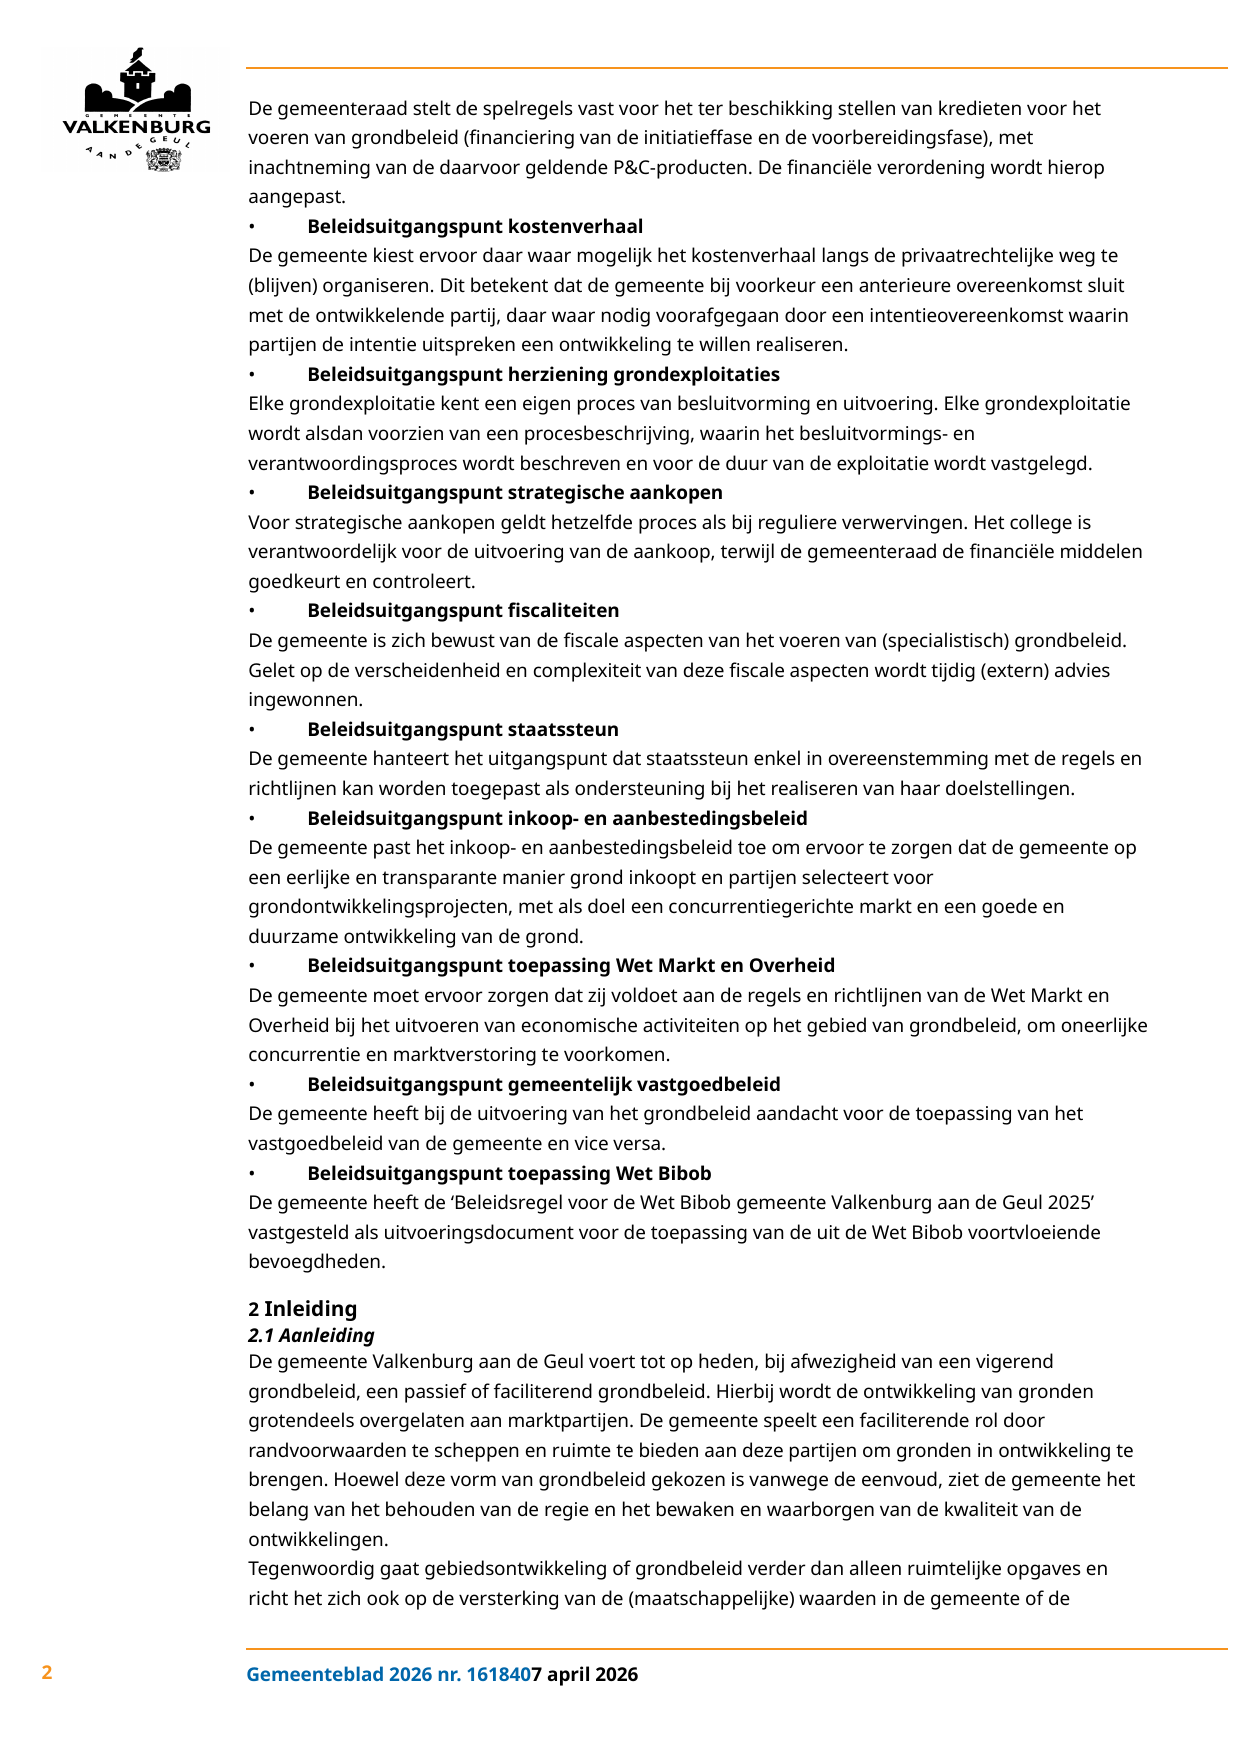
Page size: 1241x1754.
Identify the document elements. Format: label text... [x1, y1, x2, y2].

list Beleidsuitgangspunt fiscaliteiten [248, 598, 1152, 623]
list Beleidsuitgangspunt staatssteun [248, 716, 1152, 742]
list Beleidsuitgangspunt strategische aankopen [248, 479, 1152, 505]
text Voor strategische aankopen geldt hetzelfde proces als bij reguliere verwervingen. Het college is verantwoordelijk voor de uitvoering van de aankoop, terwijl de gemeenteraad de financiële middelen goedkeurt en controleert. [248, 509, 1152, 594]
text Elke grondexploitatie kent een eigen proces van besluitvorming en uitvoering. Elke grondexploitatie wordt alsdan voorzien van een procesbeschrijving, waarin het besluitvormings- en verantwoordingsproces wordt beschreven en voor de duur van de exploitatie wordt vastgelegd. [248, 391, 1152, 476]
text De gemeente is zich bewust van de fiscale aspecten van het voeren van (specialistisch) grondbeleid. Gelet op de verscheidenheid en complexiteit van deze fiscale aspecten wordt tijdig (extern) advies ingewonnen. [248, 627, 1152, 712]
text De gemeente moet ervoor zorgen dat zij voldoet aan de regels en richtlijnen van de Wet Markt en Overheid bij het uitvoeren van economische activiteiten op het gebied van grondbeleid, om oneerlijke concurrentie en marktverstoring te voorkomen. [248, 982, 1152, 1067]
list Beleidsuitgangspunt herziening grondexploitaties [248, 361, 1152, 387]
text De gemeente kiest ervoor daar waar mogelijk het kostenverhaal langs de privaatrechtelijke weg te (blijven) organiseren. Dit betekent dat de gemeente bij voorkeur een anterieure overeenkomst sluit met de ontwikkelende partij, daar waar nodig voorafgegaan door een intentieovereenkomst waarin partijen de intentie uitspreken een ontwikkeling te willen realiseren. [248, 243, 1152, 357]
text De gemeente heeft de ‘Beleidsregel voor de Wet Bibob gemeente Valkenburg aan de Geul 2025’ vastgesteld als uitvoeringsdocument voor de toepassing van de uit de Wet Bibob voortvloeiende bevoegdheden. [248, 1189, 1152, 1274]
text De gemeente Valkenburg aan de Geul voert tot op heden, bij afwezigheid van een vigerend grondbeleid, een passief of faciliterend grondbeleid. Hierbij wordt de ontwikkeling van gronden grotendeels overgelaten aan marktpartijen. De gemeente speelt een faciliterende rol door randvoorwaarden te scheppen en ruimte te bieden aan deze partijen om gronden in ontwikkeling te brengen. Hoewel deze vorm van grondbeleid gekozen is vanwege de eenvoud, ziet de gemeente het belang van het behouden van de regie en het bewaken en waarborgen van de kwaliteit van de ontwikkelingen. [248, 1348, 1152, 1552]
text Tegenwoordig gaat gebiedsontwikkeling of grondbeleid verder dan alleen ruimtelijke opgaves en richt het zich ook op de versterking van de (maatschappelijke) waarden in de gemeente of de [248, 1555, 1152, 1611]
list Beleidsuitgangspunt toepassing Wet Markt en Overheid [248, 953, 1152, 978]
text 2 Inleiding [248, 1294, 1152, 1323]
list Beleidsuitgangspunt toepassing Wet Bibob [248, 1160, 1152, 1186]
text De gemeenteraad stelt de spelregels vast voor het ter beschikking stellen van kredieten voor het voeren van grondbeleid (financiering van de initiatieffase en de voorbereidingsfase), met inachtneming van de daarvoor geldende P&C-producten. De financiële verordening wordt hierop aangepast. [248, 95, 1152, 209]
list Beleidsuitgangspunt kostenverhaal [248, 213, 1152, 239]
text De gemeente past het inkoop- en aanbestedingsbeleid toe om ervoor te zorgen dat de gemeente op een eerlijke en transparante manier grond inkoopt en partijen selecteert voor grondontwikkelingsprojecten, met als doel een concurrentiegerichte markt en een goede en duurzame ontwikkeling van de grond. [248, 834, 1152, 949]
text 2.1 Aanleiding [248, 1323, 1152, 1348]
text De gemeente heeft bij de uitvoering van het grondbeleid aandacht voor de toepassing van het vastgoedbeleid van de gemeente en vice versa. [248, 1101, 1152, 1156]
list Beleidsuitgangspunt inkoop- en aanbestedingsbeleid [248, 805, 1152, 831]
text De gemeente hanteert het uitgangspunt dat staatssteun enkel in overeenstemming met de regels en richtlijnen kan worden toegepast als ondersteuning bij het realiseren van haar doelstellingen. [248, 746, 1152, 801]
picture [41, 47, 231, 172]
list Beleidsuitgangspunt gemeentelijk vastgoedbeleid [248, 1071, 1152, 1097]
